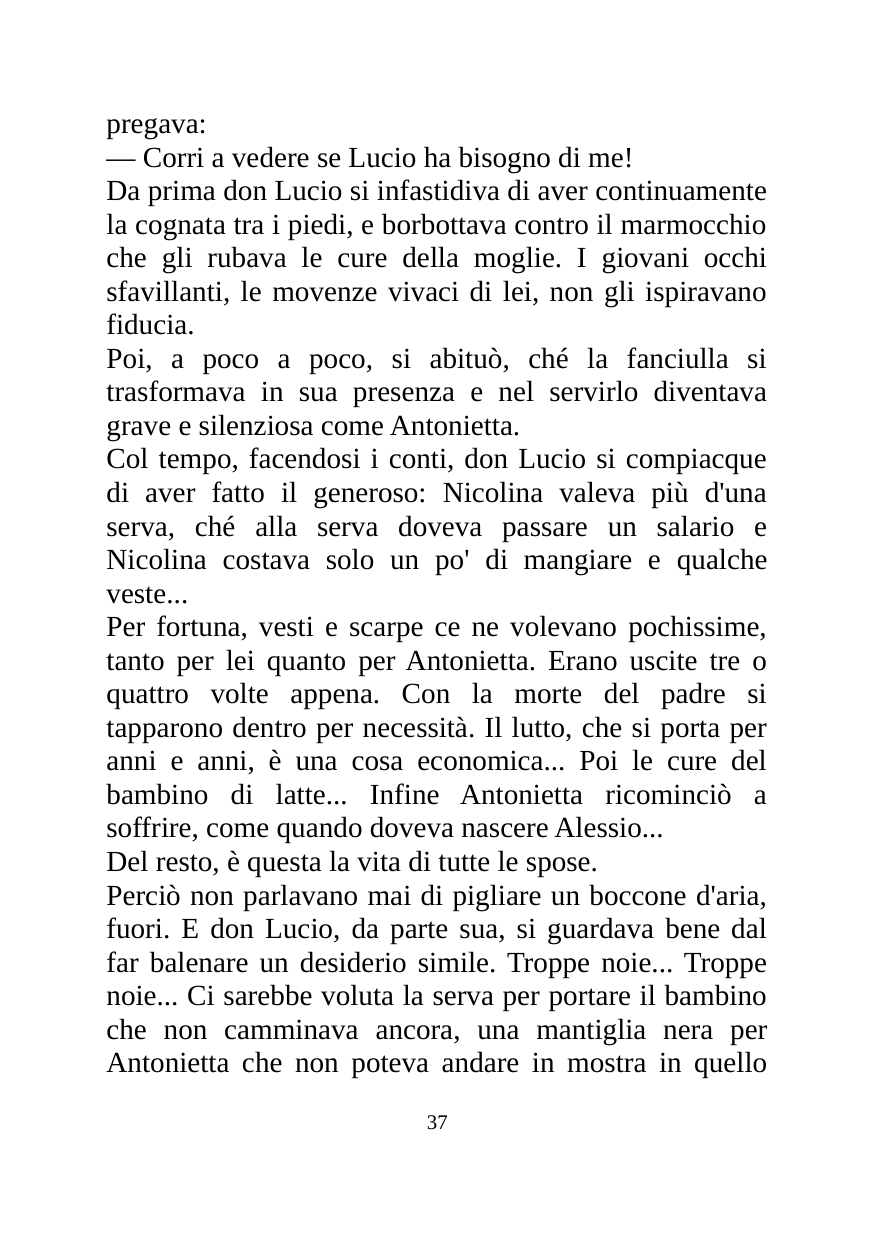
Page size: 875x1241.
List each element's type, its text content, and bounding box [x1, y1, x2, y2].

text Del resto, è questa la vita di tutte le spose. [106, 844, 768, 878]
text pregava: [106, 106, 768, 140]
text Poi, a poco a poco, si abituò, ché la fanciulla si trasformava in sua presenza e nel servirlo diventava grave e silenziosa come Antonietta. [106, 341, 768, 442]
text Per fortuna, vesti e scarpe ce ne volevano pochissime, tanto per lei quanto per Antonietta. Erano uscite tre o quattro volte appena. Con la morte del padre si tapparono dentro per necessità. Il lutto, che si porta per anni e anni, è una cosa economica... Poi le cure del bambino di latte... Infine Antonietta ricominciò a soffrire, come quando doveva nascere Alessio... [106, 609, 768, 844]
text — Corri a vedere se Lucio ha bisogno di me! [106, 140, 768, 173]
text Perciò non parlavano mai di pigliare un boccone d'aria, fuori. E don Lucio, da parte sua, si guardava bene dal far balenare un desiderio simile. Troppe noie... Troppe noie... Ci sarebbe voluta la serva per portare il bambino che non camminava ancora, una mantiglia nera per Antonietta che non poteva andare in mostra in quello [106, 878, 768, 1079]
text Da prima don Lucio si infastidiva di aver continuamente la cognata tra i piedi, e borbottava contro il marmocchio che gli rubava le cure della moglie. I giovani occhi sfavillanti, le movenze vivaci di lei, non gli ispiravano fiducia. [106, 173, 768, 341]
text Col tempo, facendosi i conti, don Lucio si compiacque di aver fatto il generoso: Nicolina valeva più d'una serva, ché alla serva doveva passare un salario e Nicolina costava solo un po' di mangiare e qualche veste... [106, 442, 768, 609]
